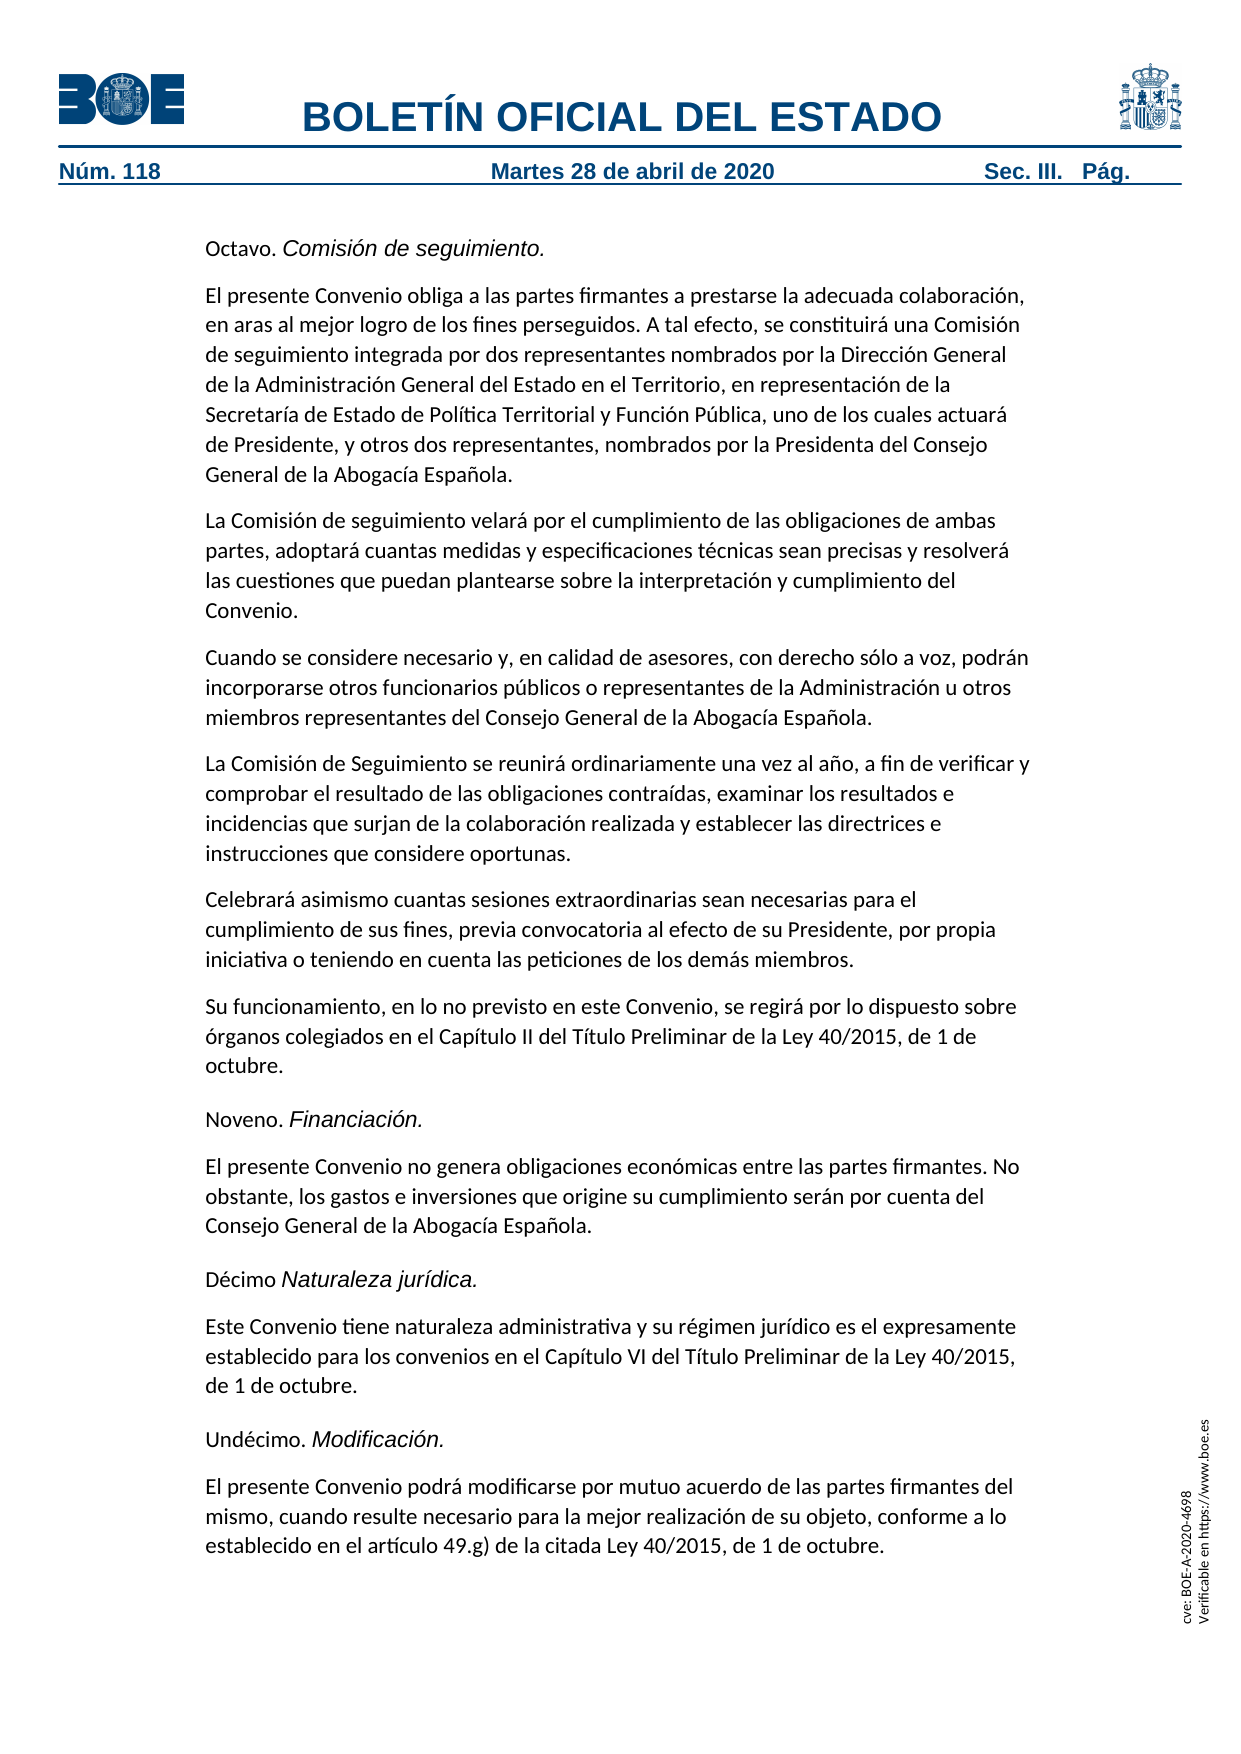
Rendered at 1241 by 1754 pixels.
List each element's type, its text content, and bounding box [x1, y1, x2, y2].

text Cuando se considere necesario y, en calidad de asesores, con derecho sólo a voz, podrán incorporarse otros funcionarios públicos o representantes de la Administración u otros miembros representantes del Consejo General de la Abogacía Española. [205, 643, 1033, 731]
text Su funcionamiento, en lo no previsto en este Convenio, se regirá por lo dispuesto sobre órganos colegiados en el Capítulo II del Título Preliminar de la Ley 40/2015, de 1 de octubre. [205, 992, 1033, 1080]
text Décimo Naturaleza jurídica. [205, 1265, 1033, 1293]
text Celebrará asimismo cuantas sesiones extraordinarias sean necesarias para el cumplimiento de sus fines, previa convocatoria al efecto de su Presidente, por propia iniciativa o teniendo en cuenta las peticiones de los demás miembros. [205, 886, 1033, 973]
text El presente Convenio obliga a las partes firmantes a prestarse la adecuada colaboración, en aras al mejor logro de los fines perseguidos. A tal efecto, se constituirá una Comisión de seguimiento integrada por dos representantes nombrados por la Dirección General de la Administración General del Estado en el Territorio, en representación de la Secretaría de Estado de Política Territorial y Función Pública, uno de los cuales actuará de Presidente, y otros dos representantes, nombrados por la Presidenta del Consejo General de la Abogacía Española. [205, 281, 1033, 488]
text El presente Convenio no genera obligaciones económicas entre las partes firmantes. No obstante, los gastos e inversiones que origine su cumplimiento serán por cuenta del Consejo General de la Abogacía Española. [205, 1152, 1033, 1240]
text Noveno. Financiación. [205, 1105, 1033, 1133]
text Octavo. Comisión de seguimiento. [205, 234, 1033, 262]
text La Comisión de seguimiento velará por el cumplimiento de las obligaciones de ambas partes, adoptará cuantas medidas y especificaciones técnicas sean precisas y resolverá las cuestiones que puedan plantearse sobre la interpretación y cumplimiento del Convenio. [205, 507, 1033, 624]
text Undécimo. Modificación. [205, 1425, 1033, 1453]
text El presente Convenio podrá modificarse por mutuo acuerdo de las partes firmantes del mismo, cuando resulte necesario para la mejor realización de su objeto, conforme a lo establecido en el artículo 49.g) de la citada Ley 40/2015, de 1 de octubre. [205, 1472, 1033, 1560]
text Este Convenio tiene naturaleza administrativa y su régimen jurídico es el expresamente establecido para los convenios en el Capítulo VI del Título Preliminar de la Ley 40/2015, de 1 de octubre. [205, 1312, 1033, 1400]
text La Comisión de Seguimiento se reunirá ordinariamente una vez al año, a fin de verificar y comprobar el resultado de las obligaciones contraídas, examinar los resultados e incidencias que surjan de la colaboración realizada y establecer las directrices e instrucciones que considere oportunas. [205, 749, 1033, 867]
